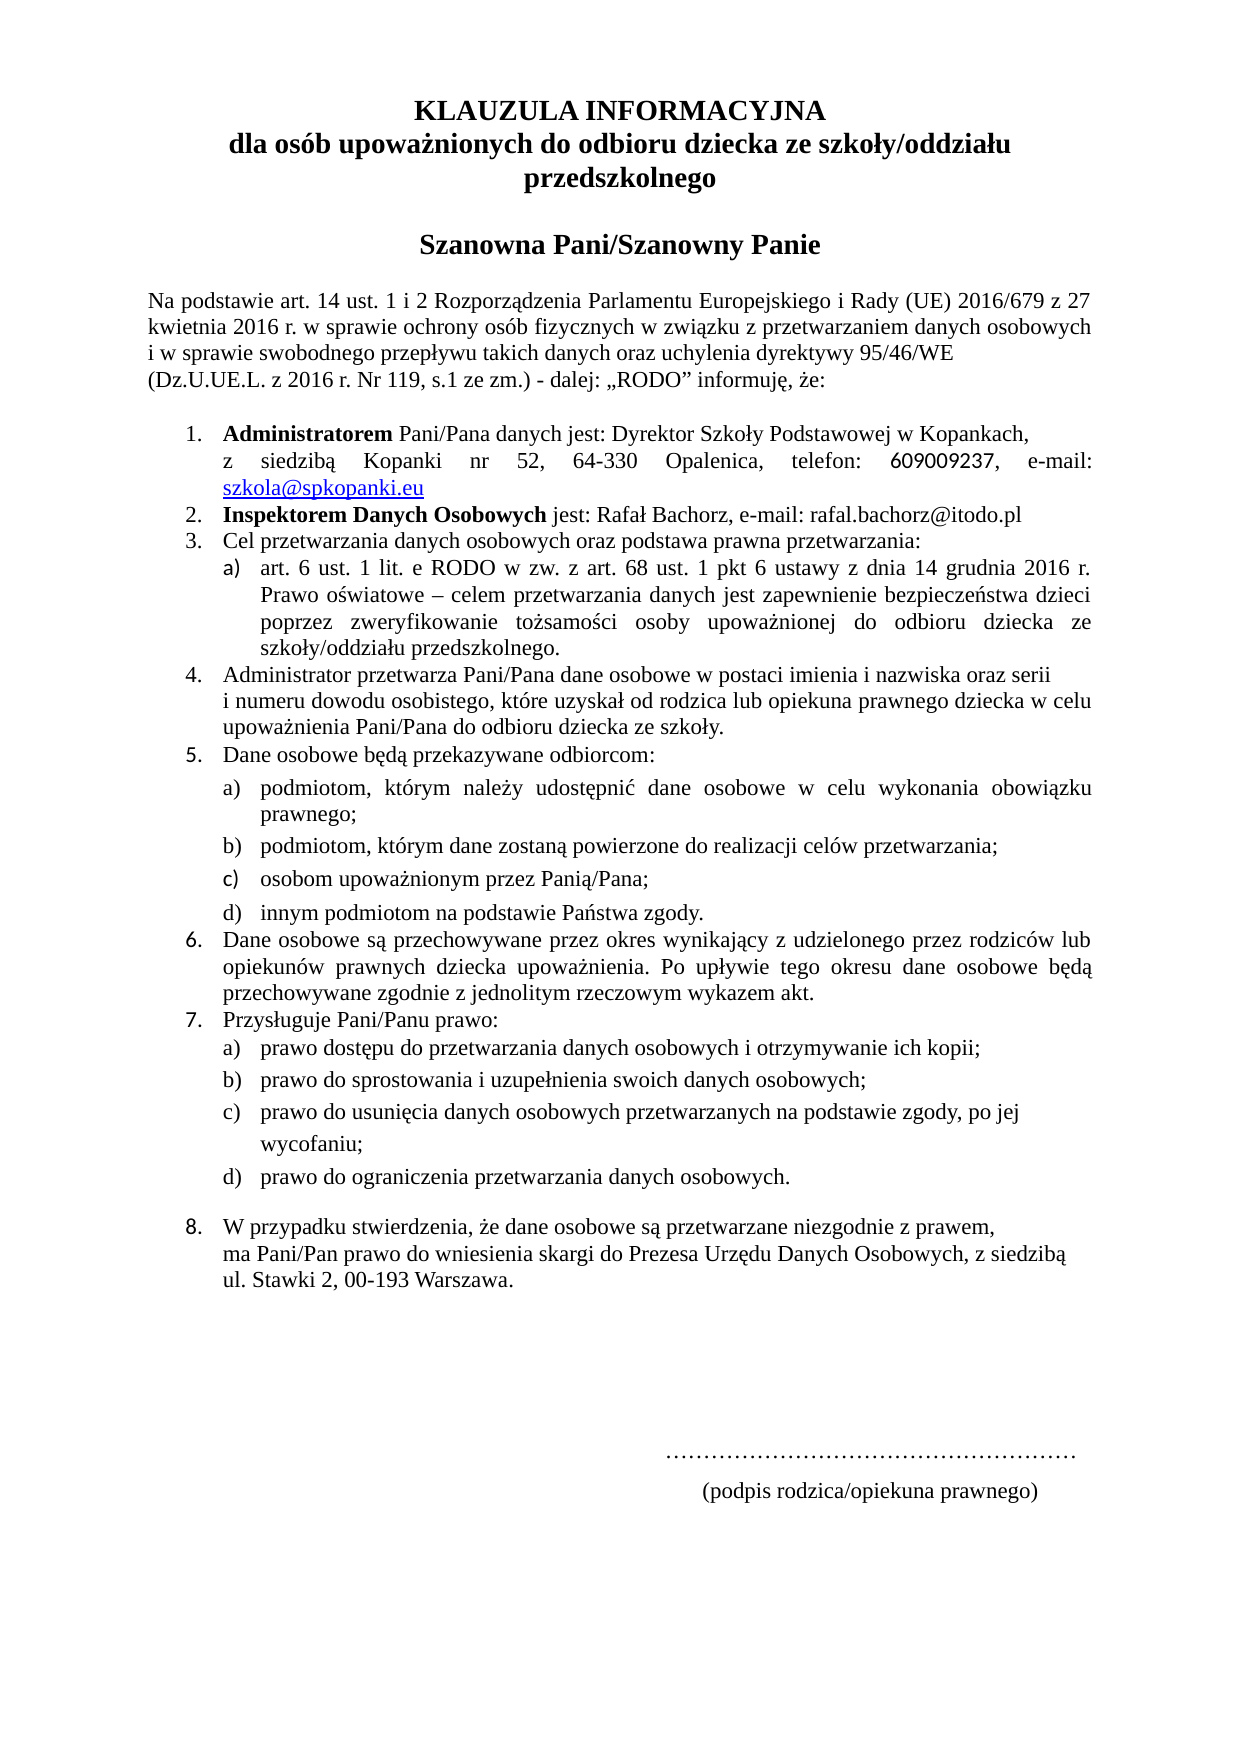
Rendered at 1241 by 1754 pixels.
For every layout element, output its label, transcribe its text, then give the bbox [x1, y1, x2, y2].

list osobom upoważnionym przez Panią/Pana; [223, 864, 1093, 893]
text Na podstawie art. 14 ust. 1 i 2 Rozporządzenia Parlamentu Europejskiego i Rady (UE) 2016/679 z 27 kwietnia 2016 r. w sprawie ochrony osób fizycznych w związku z przetwarzaniem danych osobowych i w sprawie swobodnego przepływu takich danych oraz uchylenia dyrektywy 95/46/WE [148, 287, 1093, 366]
list W przypadku stwierdzenia, że dane osobowe są przetwarzane niezgodnie z prawem, [185, 1212, 1093, 1240]
list i numeru dowodu osobistego, które uzyskał od rodzica lub opiekuna prawnego dziecka w celu upoważnienia Pani/Pana do odbioru dziecka ze szkoły. [223, 687, 1093, 740]
list prawo dostępu do przetwarzania danych osobowych i otrzymywanie ich kopii; [223, 1034, 1093, 1060]
list Administratorem Pani/Pana danych jest: Dyrektor Szkoły Podstawowej w Kopankach, [185, 420, 1093, 446]
list Inspektorem Danych Osobowych jest: Rafał Bachorz, e-mail: rafal.bachorz@itodo.pl [185, 501, 1093, 527]
list ma Pani/Pan prawo do wniesienia skargi do Prezesa Urzędu Danych Osobowych, z siedzibą [223, 1240, 1093, 1266]
list Przysługuje Pani/Panu prawo: [185, 1006, 1093, 1034]
text z siedzibą Kopanki nr 52, 64-330 Opalenica, telefon: 609009237, e-mail: szkola@spkopanki.eu [223, 446, 1093, 501]
list Dane osobowe są przechowywane przez okres wynikający z udzielonego przez rodziców lub opiekunów prawnych dziecka upoważnienia. Po upływie tego okresu dane osobowe będą przechowywane zgodnie z jednolitym rzeczowym wykazem akt. [185, 925, 1093, 1006]
list art. 6 ust. 1 lit. e RODO w zw. z art. 68 ust. 1 pkt 6 ustawy z dnia 14 grudnia 2016 r. Prawo oświatowe – celem przetwarzania danych jest zapewnienie bezpieczeństwa dzieci poprzez zweryfikowanie tożsamości osoby upoważnionej do odbioru dziecka ze szkoły/oddziału przedszkolnego. [223, 553, 1093, 661]
list podmiotom, którym należy udostępnić dane osobowe w celu wykonania obowiązku prawnego; [223, 774, 1093, 826]
text (podpis rodzica/opiekuna prawnego) [148, 1477, 1093, 1503]
text ……………………………………………… [664, 1437, 1093, 1464]
list Szanowna Pani/Szanowny Panie [148, 227, 1093, 260]
list podmiotom, którym dane zostaną powierzone do realizacji celów przetwarzania; [223, 832, 1093, 859]
list Cel przetwarzania danych osobowych oraz podstawa prawna przetwarzania: [185, 527, 1093, 553]
list innym podmiotom na podstawie Państwa zgody. [223, 898, 1093, 925]
list Dane osobowe będą przekazywane odbiorcom: [185, 740, 1093, 768]
text (Dz.U.UE.L. z 2016 r. Nr 119, s.1 ze zm.) - dalej: „RODO” informuję, że: [148, 366, 1093, 392]
list Administrator przetwarza Pani/Pana dane osobowe w postaci imienia i nazwiska oraz serii [185, 661, 1093, 687]
list prawo do sprostowania i uzupełnienia swoich danych osobowych; [223, 1066, 1093, 1092]
list ul. Stawki 2, 00-193 Warszawa. [223, 1266, 1093, 1292]
list wycofaniu; [260, 1131, 1093, 1157]
list KLAUZULA INFORMACYJNA [148, 93, 1093, 126]
list prawo do ograniczenia przetwarzania danych osobowych. [223, 1163, 1093, 1189]
list dla osób upoważnionych do odbioru dziecka ze szkoły/oddziału przedszkolnego [148, 126, 1093, 193]
list prawo do usunięcia danych osobowych przetwarzanych na podstawie zgody, po jej [223, 1098, 1093, 1124]
